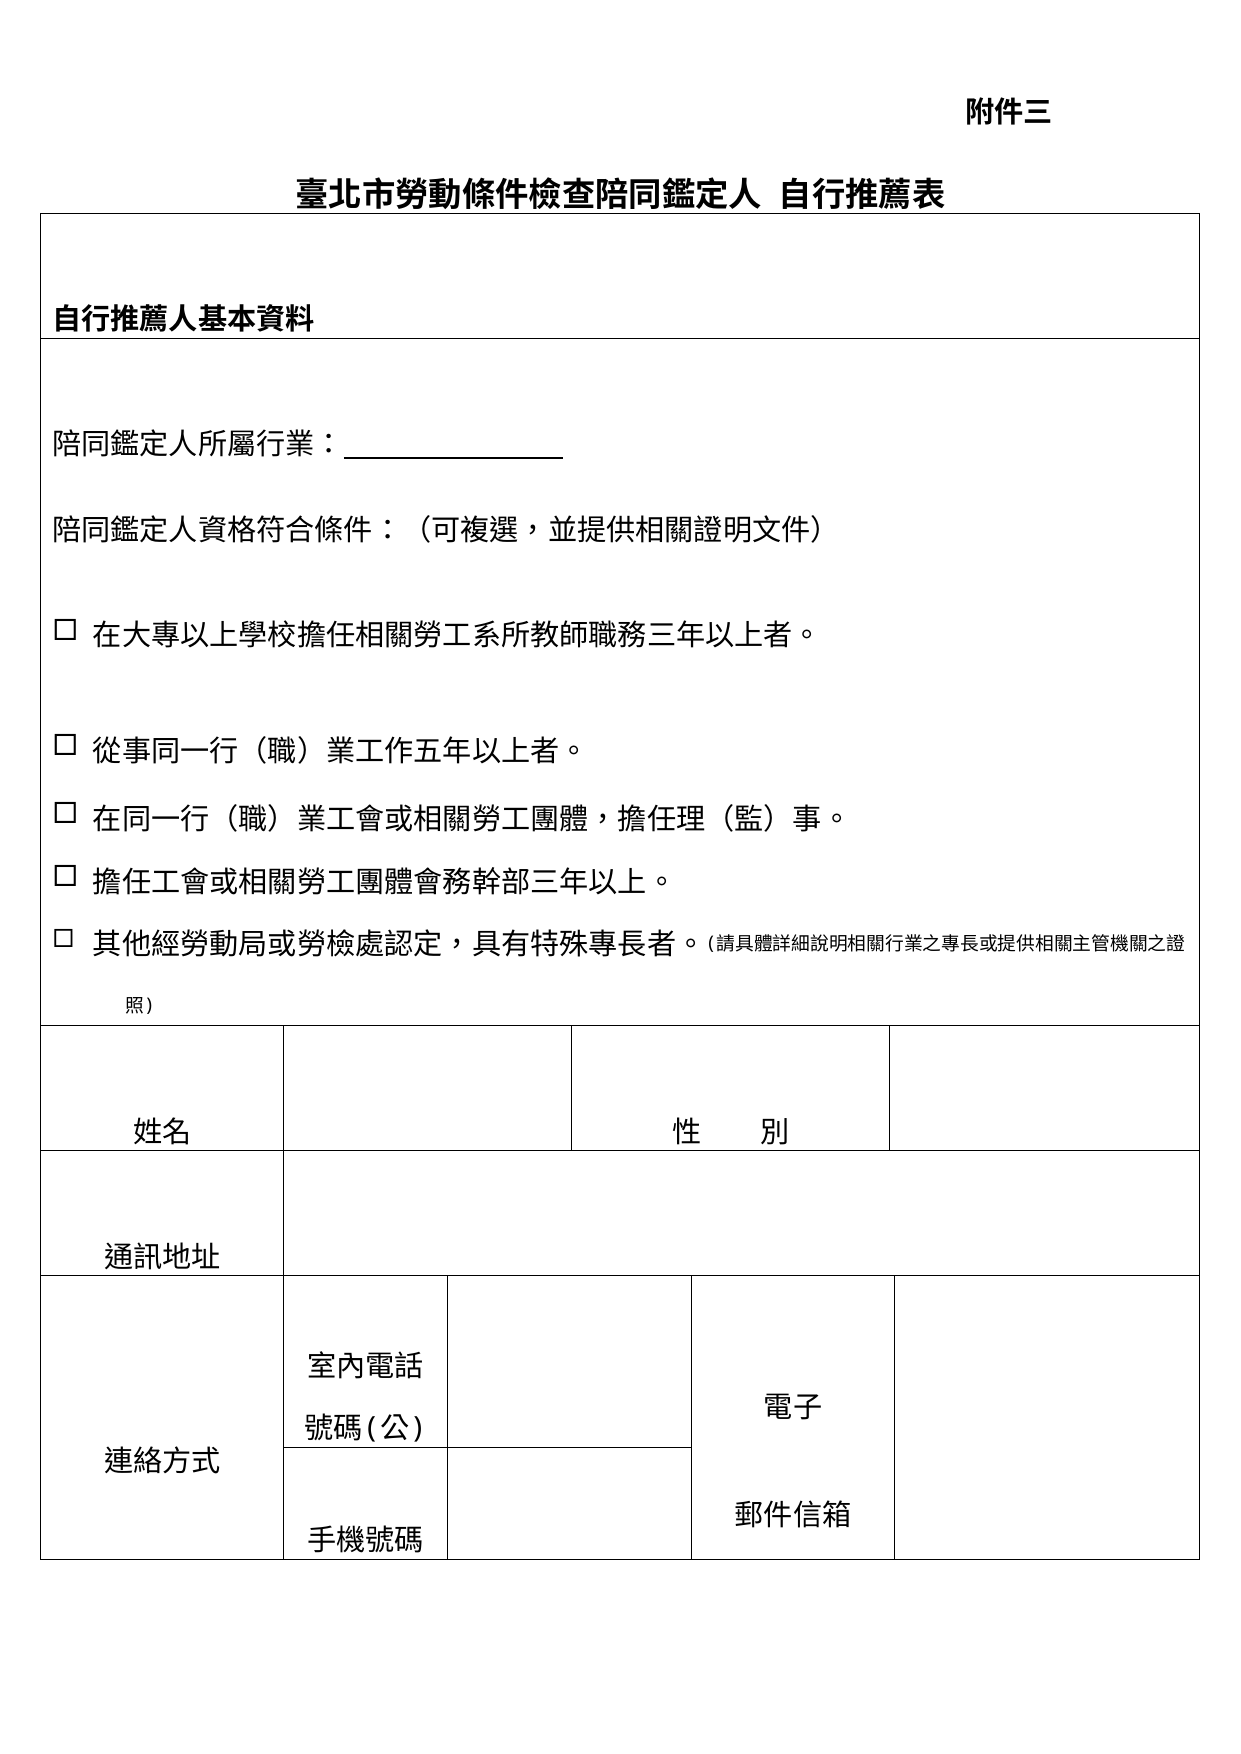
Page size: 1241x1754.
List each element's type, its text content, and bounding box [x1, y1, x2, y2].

table_header 自行推薦人基本資料 [41, 214, 1199, 338]
table_cell [284, 1026, 571, 1150]
text 臺北市勞動條件檢查陪同鑑定人 自行推薦表 [187, 150, 1053, 213]
table_cell 手機號碼 [284, 1448, 447, 1559]
table_cell [448, 1448, 691, 1559]
table_cell [895, 1276, 1199, 1559]
table_cell 連絡方式 [41, 1276, 283, 1559]
table_cell 室內電話號碼(公) [284, 1276, 447, 1447]
table_cell 姓名 [41, 1026, 283, 1150]
table_cell 陪同鑑定人所屬行業： 陪同鑑定人資格符合條件：（可複選，並提供相關證明文件） 在大專以上學校擔任相關勞工系所教師職務三年以上者。 從事同一行（職）業工作五年以上者。 在同一行（職）業工會或相關勞工團體，擔任理（監）事。 擔任工會或相關勞工團體會務幹部三年以上。 其他經勞動局或勞檢處認定，具有特殊專長者。(請具體詳細說明相關行業之專長或提供相關主管機關之證照) [41, 339, 1199, 1025]
table_cell 通訊地址 [41, 1151, 283, 1275]
table_cell [448, 1276, 691, 1447]
table_cell 電子 郵件信箱 [692, 1276, 894, 1559]
table_cell [284, 1151, 1199, 1275]
table_cell [890, 1026, 1199, 1150]
table_cell 性 別 [572, 1026, 889, 1150]
